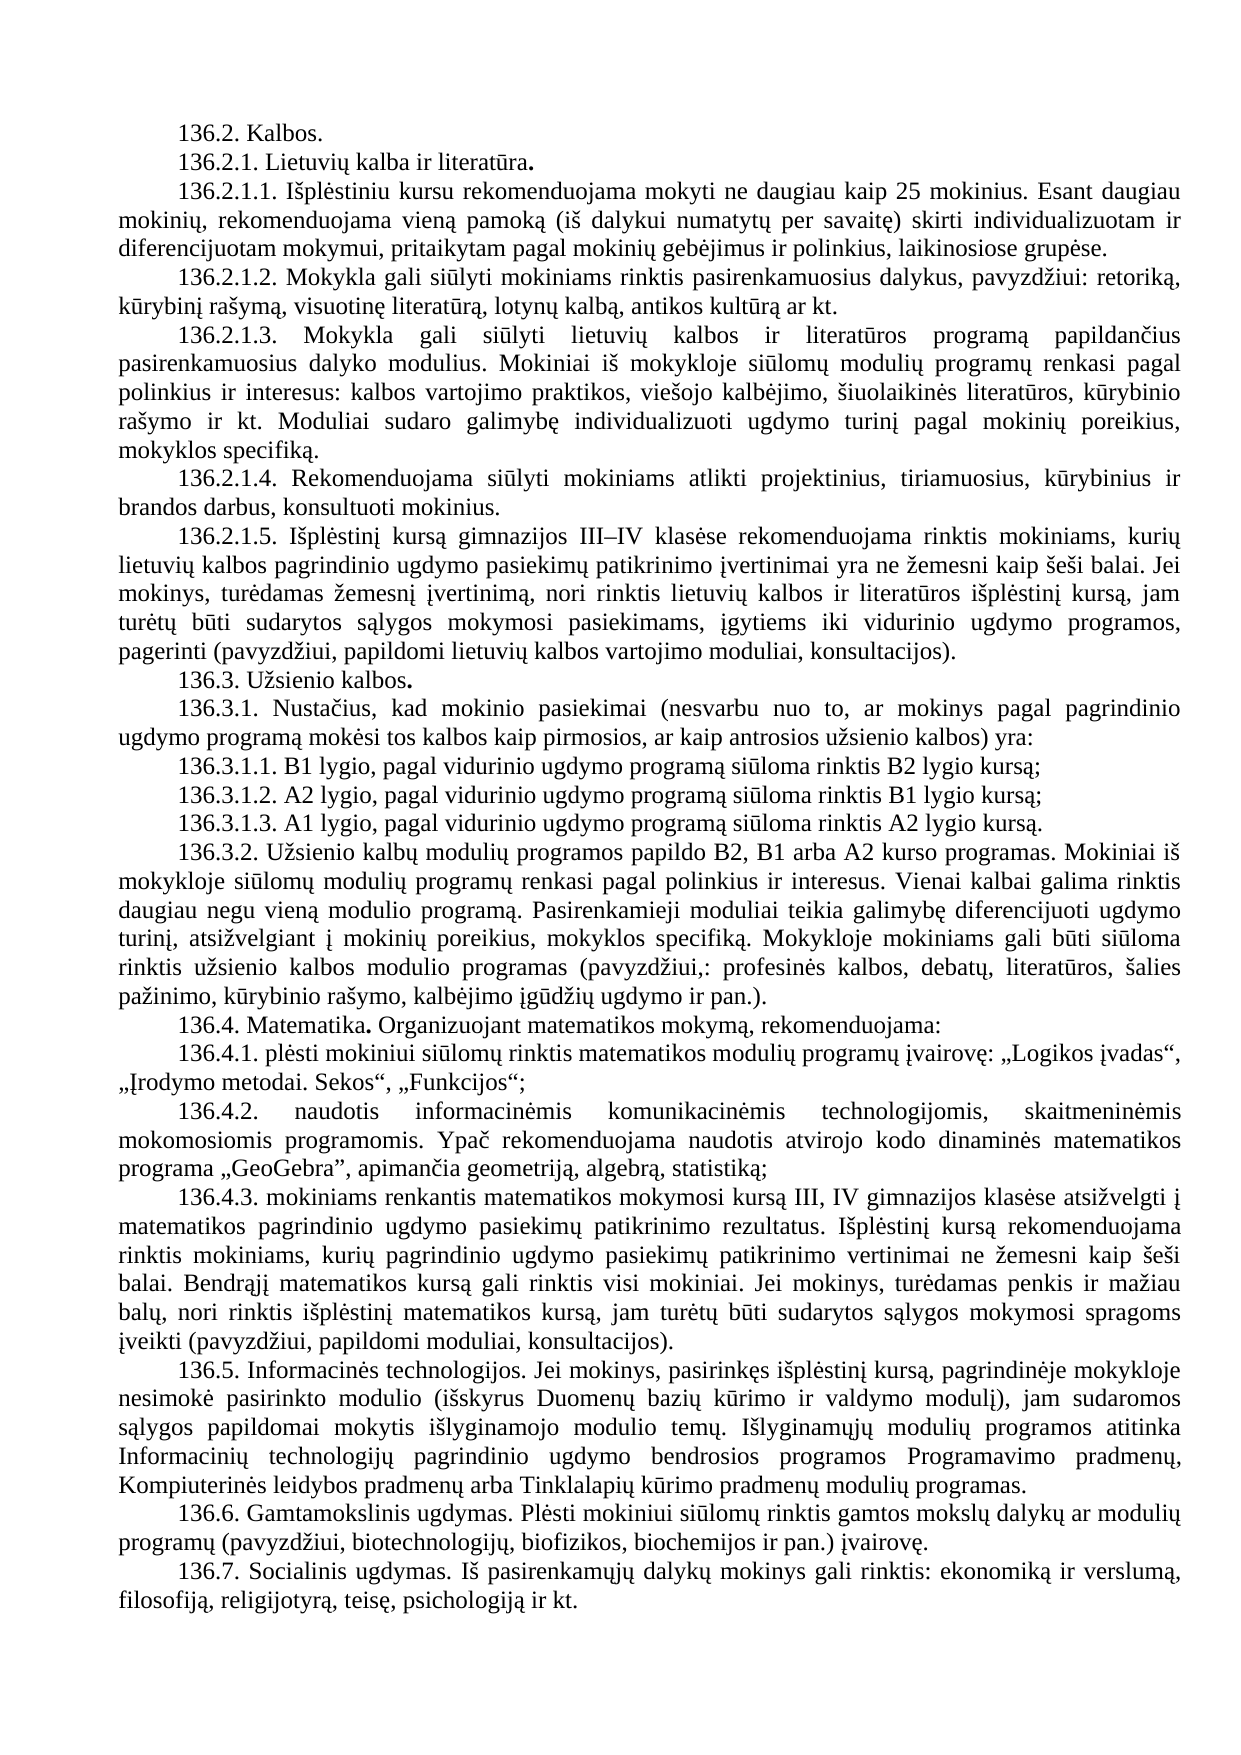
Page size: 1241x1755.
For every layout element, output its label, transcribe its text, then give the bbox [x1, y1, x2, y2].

text 136.4.1. plėsti mokiniui siūlomų rinktis matematikos modulių programų įvairovę: „Logikos įvadas“, „Įrodymo metodai. Sekos“, „Funkcijos“; [118, 1038, 1182, 1096]
text 136.3.1.3. A1 lygio, pagal vidurinio ugdymo programą siūloma rinktis A2 lygio kursą. [118, 808, 1182, 837]
text 136.4.3. mokiniams renkantis matematikos mokymosi kursą III, IV gimnazijos klasėse atsižvelgti į matematikos pagrindinio ugdymo pasiekimų patikrinimo rezultatus. Išplėstinį kursą rekomenduojama rinktis mokiniams, kurių pagrindinio ugdymo pasiekimų patikrinimo vertinimai ne žemesni kaip šeši balai. Bendrąjį matematikos kursą gali rinktis visi mokiniai. Jei mokinys, turėdamas penkis ir mažiau balų, nori rinktis išplėstinį matematikos kursą, jam turėtų būti sudarytos sąlygos mokymosi spragoms įveikti (pavyzdžiui, papildomi moduliai, konsultacijos). [118, 1182, 1182, 1355]
text 136.3.2. Užsienio kalbų modulių programos papildo B2, B1 arba A2 kurso programas. Mokiniai iš mokykloje siūlomų modulių programų renkasi pagal polinkius ir interesus. Vienai kalbai galima rinktis daugiau negu vieną modulio programą. Pasirenkamieji moduliai teikia galimybę diferencijuoti ugdymo turinį, atsižvelgiant į mokinių poreikius, mokyklos specifiką. Mokykloje mokiniams gali būti siūloma rinktis užsienio kalbos modulio programas (pavyzdžiui,: profesinės kalbos, debatų, literatūros, šalies pažinimo, kūrybinio rašymo, kalbėjimo įgūdžių ugdymo ir pan.). [118, 837, 1182, 1010]
text 136.3. Užsienio kalbos. [118, 665, 1182, 693]
text 136.7. Socialinis ugdymas. Iš pasirenkamųjų dalykų mokinys gali rinktis: ekonomiką ir verslumą, filosofiją, religijotyrą, teisę, psichologiją ir kt. [118, 1556, 1182, 1613]
text 136.5. Informacinės technologijos. Jei mokinys, pasirinkęs išplėstinį kursą, pagrindinėje mokykloje nesimokė pasirinkto modulio (išskyrus Duomenų bazių kūrimo ir valdymo modulį), jam sudaromos sąlygos papildomai mokytis išlyginamojo modulio temų. Išlyginamųjų modulių programos atitinka Informacinių technologijų pagrindinio ugdymo bendrosios programos Programavimo pradmenų, Kompiuterinės leidybos pradmenų arba Tinklalapių kūrimo pradmenų modulių programas. [118, 1355, 1182, 1498]
text 136.2.1. Lietuvių kalba ir literatūra. [118, 147, 1182, 176]
text 136.6. Gamtamokslinis ugdymas. Plėsti mokiniui siūlomų rinktis gamtos mokslų dalykų ar modulių programų (pavyzdžiui, biotechnologijų, biofizikos, biochemijos ir pan.) įvairovę. [118, 1498, 1182, 1556]
text 136.2.1.3. Mokykla gali siūlyti lietuvių kalbos ir literatūros programą papildančius pasirenkamuosius dalyko modulius. Mokiniai iš mokykloje siūlomų modulių programų renkasi pagal polinkius ir interesus: kalbos vartojimo praktikos, viešojo kalbėjimo, šiuolaikinės literatūros, kūrybinio rašymo ir kt. Moduliai sudaro galimybę individualizuoti ugdymo turinį pagal mokinių poreikius, mokyklos specifiką. [118, 320, 1182, 463]
text 136.3.1.2. A2 lygio, pagal vidurinio ugdymo programą siūloma rinktis B1 lygio kursą; [118, 780, 1182, 808]
text 136.2.1.4. Rekomenduojama siūlyti mokiniams atlikti projektinius, tiriamuosius, kūrybinius ir brandos darbus, konsultuoti mokinius. [118, 463, 1182, 521]
text 136.3.1.1. B1 lygio, pagal vidurinio ugdymo programą siūloma rinktis B2 lygio kursą; [118, 751, 1182, 780]
text 136.2.1.1. Išplėstiniu kursu rekomenduojama mokyti ne daugiau kaip 25 mokinius. Esant daugiau mokinių, rekomenduojama vieną pamoką (iš dalykui numatytų per savaitę) skirti individualizuotam ir diferencijuotam mokymui, pritaikytam pagal mokinių gebėjimus ir polinkius, laikinosiose grupėse. [118, 176, 1182, 262]
text 136.2.1.5. Išplėstinį kursą gimnazijos III–IV klasėse rekomenduojama rinktis mokiniams, kurių lietuvių kalbos pagrindinio ugdymo pasiekimų patikrinimo įvertinimai yra ne žemesni kaip šeši balai. Jei mokinys, turėdamas žemesnį įvertinimą, nori rinktis lietuvių kalbos ir literatūros išplėstinį kursą, jam turėtų būti sudarytos sąlygos mokymosi pasiekimams, įgytiems iki vidurinio ugdymo programos, pagerinti (pavyzdžiui, papildomi lietuvių kalbos vartojimo moduliai, konsultacijos). [118, 521, 1182, 665]
text 136.3.1. Nustačius, kad mokinio pasiekimai (nesvarbu nuo to, ar mokinys pagal pagrindinio ugdymo programą mokėsi tos kalbos kaip pirmosios, ar kaip antrosios užsienio kalbos) yra: [118, 693, 1182, 751]
text 136.2. Kalbos. [118, 118, 1182, 147]
text 136.4.2. naudotis informacinėmis komunikacinėmis technologijomis, skaitmeninėmis mokomosiomis programomis. Ypač rekomenduojama naudotis atvirojo kodo dinaminės matematikos programa „GeoGebra”, apimančia geometriją, algebrą, statistiką; [118, 1096, 1182, 1182]
text 136.4. Matematika. Organizuojant matematikos mokymą, rekomenduojama: [118, 1010, 1182, 1038]
text 136.2.1.2. Mokykla gali siūlyti mokiniams rinktis pasirenkamuosius dalykus, pavyzdžiui: retoriką, kūrybinį rašymą, visuotinę literatūrą, lotynų kalbą, antikos kultūrą ar kt. [118, 262, 1182, 320]
